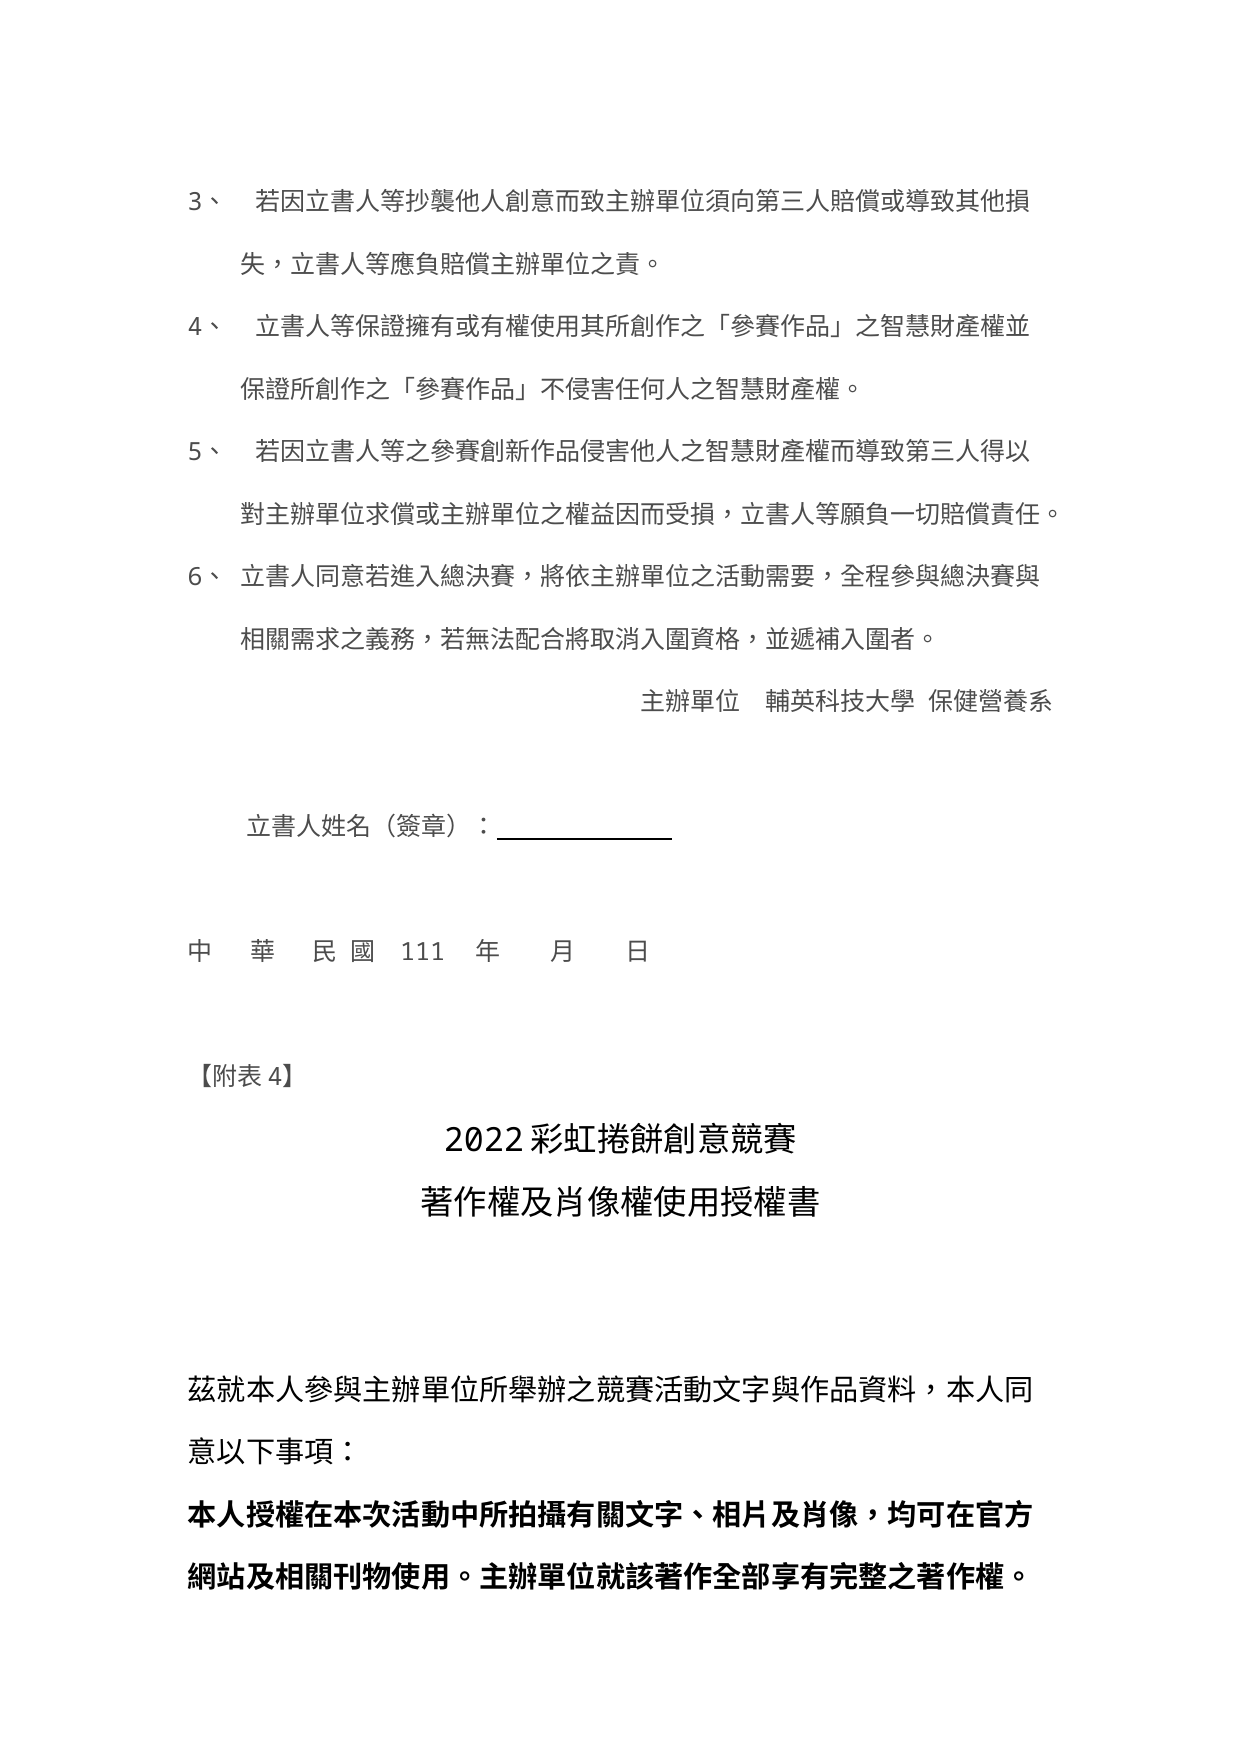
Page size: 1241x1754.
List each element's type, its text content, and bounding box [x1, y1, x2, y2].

text 2022彩虹捲餅創意競賽 [187, 1096, 1053, 1158]
list 立書人等保證擁有或有權使用其所創作之「參賽作品」之智慧財產權並保證所創作之「參賽作品」不侵害任何人之智慧財產權。 [187, 283, 1053, 408]
list 若因立書人等抄襲他人創意而致主辦單位須向第三人賠償或導致其他損失，立書人等應負賠償主辦單位之責。 [187, 158, 1053, 283]
list 若因立書人等之參賽創新作品侵害他人之智慧財產權而導致第三人得以對主辦單位求償或主辦單位之權益因而受損，立書人等願負一切賠償責任。 [187, 408, 1053, 533]
text 本人授權在本次活動中所拍攝有關文字、相片及肖像，均可在官方網站及相關刊物使用。主辦單位就該著作全部享有完整之著作權。 [187, 1471, 1053, 1596]
text 著作權及肖像權使用授權書 [187, 1158, 1053, 1221]
text 主辦單位 輔英科技大學 保健營養系 [187, 658, 1053, 721]
text 【附表4】 [187, 1033, 1053, 1096]
list 立書人同意若進入總決賽，將依主辦單位之活動需要，全程參與總決賽與相關需求之義務，若無法配合將取消入圍資格，並遞補入圍者。 [187, 533, 1053, 658]
text 茲就本人參與主辦單位所舉辦之競賽活動文字與作品資料，本人同意以下事項： [187, 1346, 1053, 1471]
text 中 華 民 國 111 年 月 日 [187, 908, 1053, 971]
text 立書人姓名（簽章）： [187, 783, 1053, 846]
